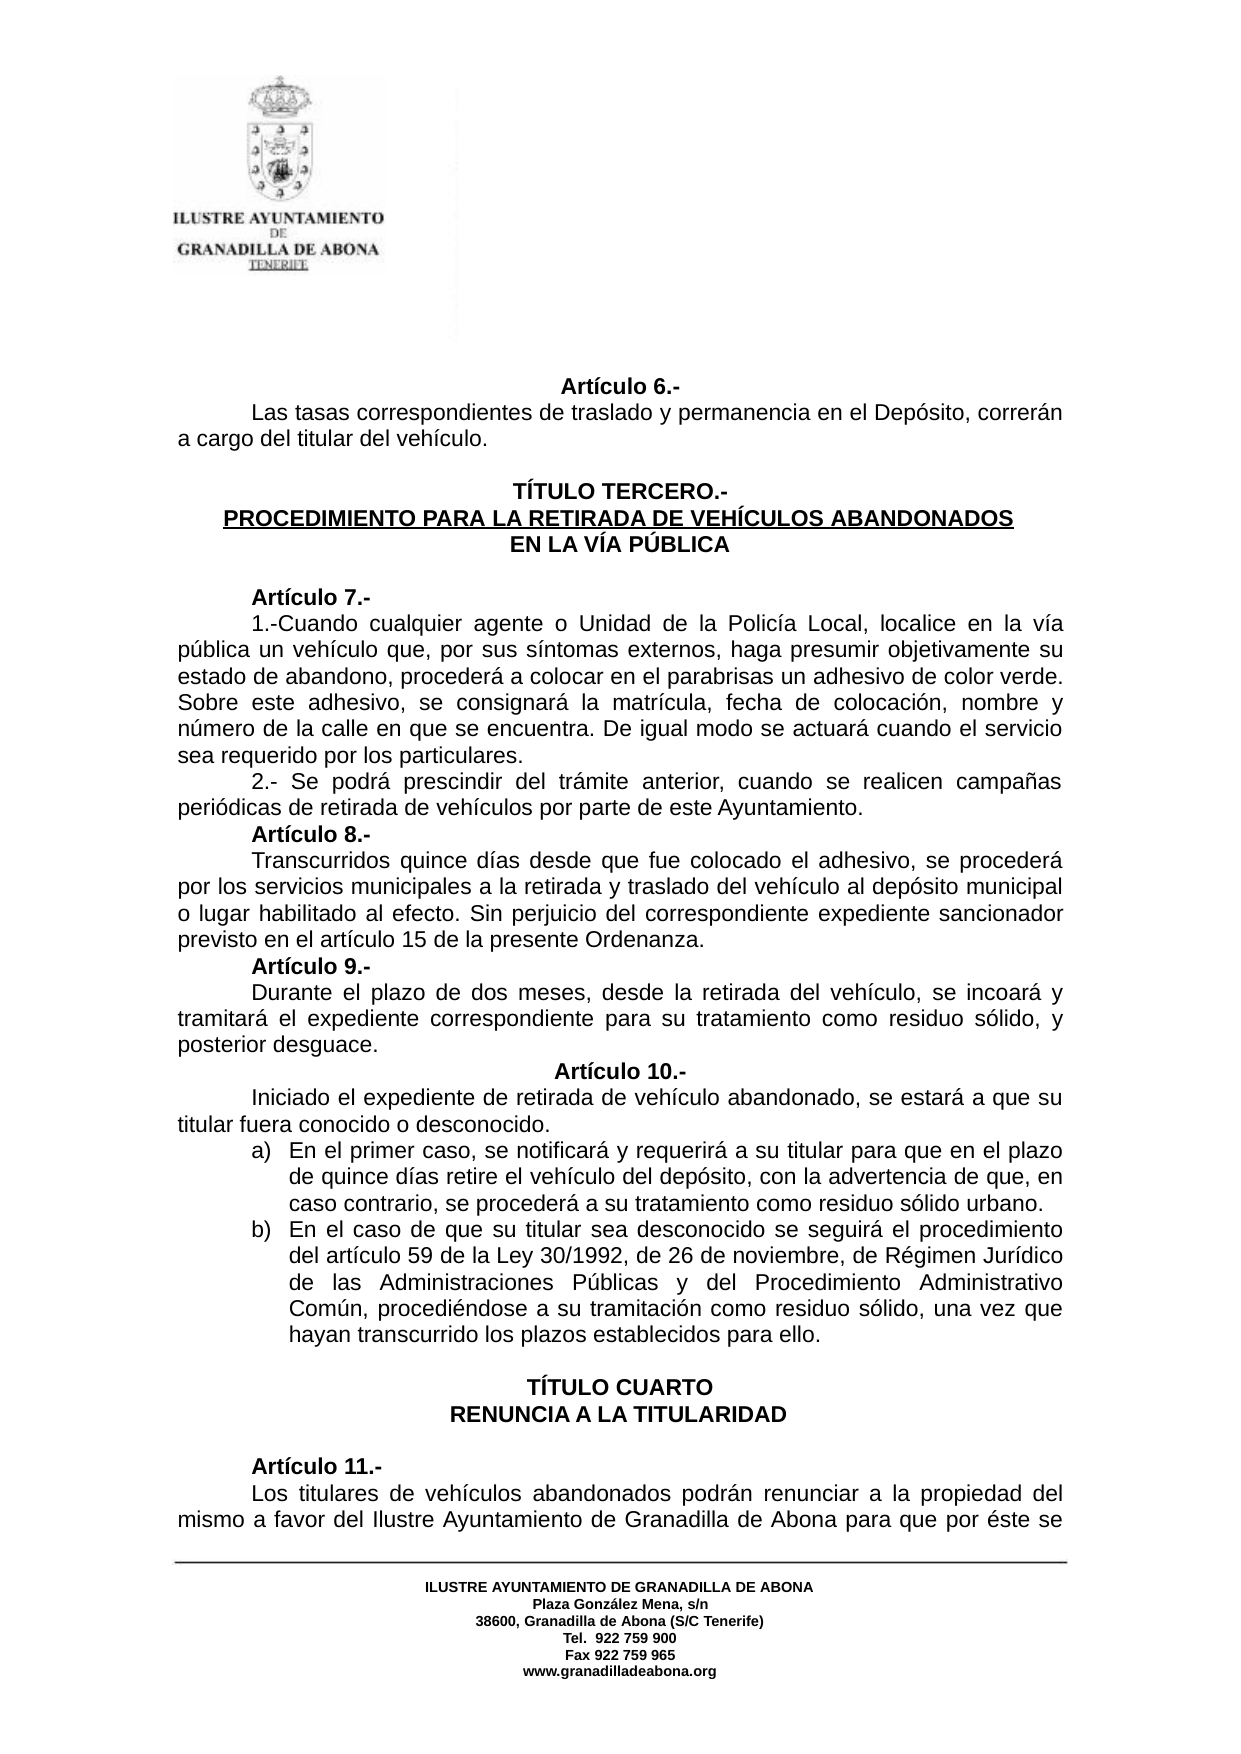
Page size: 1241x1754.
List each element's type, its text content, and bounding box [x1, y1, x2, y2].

text Artículo 11.- [251, 1454, 403, 1480]
text Plaza González Mena, s/n [532, 1597, 841, 1613]
text estado de abandono, procederá a colocar en el parabrisas un adhesivo de color verde. [177, 664, 1088, 689]
text número de la calle en que se encuentra. De igual modo se actuará cuando el servicio [177, 716, 1088, 742]
text Artículo 9.- [251, 954, 388, 979]
text Común, procediéndose a su tramitación como residuo sólido, una vez que [288, 1296, 1088, 1321]
text titular fuera conocido o desconocido. [177, 1112, 1088, 1137]
text sea requerido por los particulares. [177, 743, 1088, 768]
text Artículo 6.- [560, 374, 1088, 399]
text por los servicios municipales a la retirada y traslado del vehículo al depósito municipal [177, 874, 1088, 900]
text Iniciado el expediente de retirada de vehículo abandonado, se estará a que su [251, 1085, 1088, 1111]
text Sobre este adhesivo, se consignará la matrícula, fecha de colocación, nombre y [177, 690, 1088, 715]
text a) En el primer caso, se notificará y requerirá a su titular para que en el plazo [251, 1138, 1088, 1163]
text a cargo del titular del vehículo. [177, 426, 1088, 452]
text .-Cuando cualquier agente o Unidad de la Policía Local, localice en la vía [264, 611, 1088, 636]
text Las tasas correspondientes de traslado y permanencia en el Depósito, correrán [251, 400, 1088, 426]
text Los titulares de vehículos abandonados podrán renunciar a la propiedad del [251, 1481, 1088, 1506]
text b) En el caso de que su titular sea desconocido se seguirá el procedimiento [251, 1217, 1088, 1242]
text periódicas de retirada de vehículos por parte de este Ayuntamiento. [177, 795, 1088, 821]
text Tel. 922 759 900 [563, 1630, 743, 1646]
text o lugar habilitado al efecto. Sin perjuicio del correspondiente expediente sancionador [177, 901, 1088, 926]
text Artículo 7.- [251, 585, 388, 610]
text www.granadilladeabona.org [523, 1664, 743, 1680]
text Artículo 10.- [554, 1059, 706, 1084]
text 1 [251, 611, 264, 636]
text PROCEDIMIENTO PARA LA RETIRADA DE VEHÍCULOS ABANDONADOS [223, 506, 1042, 531]
text TÍTULO CUARTO [527, 1375, 816, 1401]
text hayan transcurrido los plazos establecidos para ello. [288, 1322, 1088, 1348]
text EN LA VÍA PÚBLICA [509, 532, 1042, 558]
text TÍTULO TERCERO.- [513, 479, 1042, 505]
text Fax 922 759 965 [565, 1647, 743, 1663]
text pública un vehículo que, por sus síntomas externos, haga presumir objetivamente su [177, 637, 1088, 663]
text mismo a favor del Ilustre Ayuntamiento de Granadilla de Abona para que por éste se [177, 1507, 1088, 1532]
text ILUSTRE AYUNTAMIENTO DE GRANADILLA DE ABONA [425, 1580, 841, 1596]
text de las Administraciones Públicas y del Procedimiento Administrativo [288, 1269, 1088, 1295]
text del artículo 59 de la Ley 30/1992, de 26 de noviembre, de Régimen Jurídico [288, 1243, 1088, 1269]
text 38600, Granadilla de Abona (S/C Tenerife) [475, 1613, 790, 1630]
text caso contrario, se procederá a su tratamiento como residuo sólido urbano. [288, 1191, 1088, 1216]
text 2 [251, 769, 264, 794]
text posterior desguace. [177, 1032, 1088, 1058]
text Artículo 8.- [251, 822, 1088, 847]
text tramitará el expediente correspondiente para su tratamiento como residuo sólido, y [177, 1006, 1088, 1032]
text previsto en el artículo 15 de la presente Ordenanza. [177, 927, 1088, 953]
text RENUNCIA A LA TITULARIDAD [449, 1402, 816, 1427]
text Durante el plazo de dos meses, desde la retirada del vehículo, se incoará y [251, 980, 1088, 1005]
text .- Se podrá prescindir del trámite anterior, cuando se realicen campañas [264, 769, 1088, 794]
text Transcurridos quince días desde que fue colocado el adhesivo, se procederá [251, 848, 1088, 873]
text de quince días retire el vehículo del depósito, con la advertencia de que, en [288, 1164, 1088, 1190]
